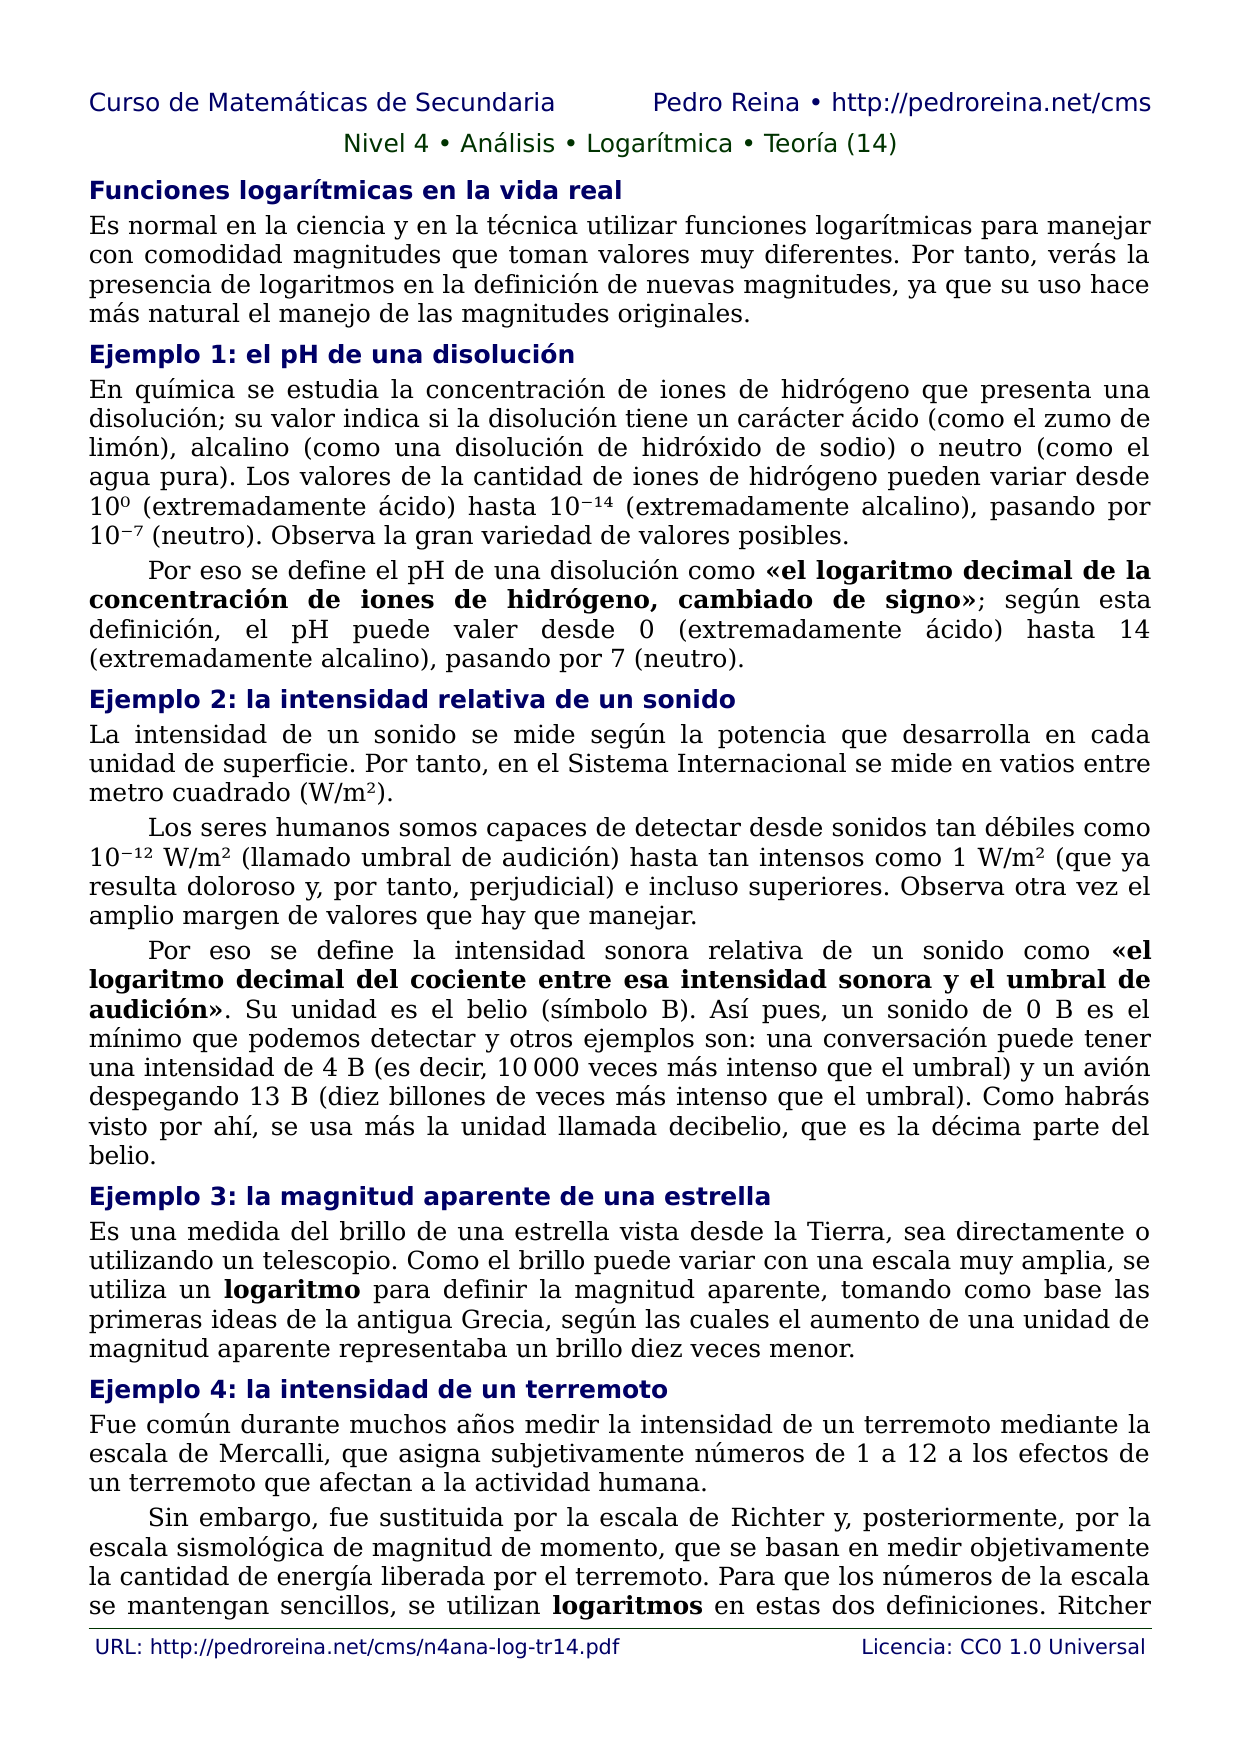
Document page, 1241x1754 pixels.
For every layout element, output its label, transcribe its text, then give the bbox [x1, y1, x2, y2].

text Ejemplo 1: el pH de una disolución [88, 340, 1152, 369]
text Es una medida del brillo de una estrella vista desde la Tierra, sea directamente o utilizando un telescopio. Como el brillo puede variar con una escala muy amplia, se utiliza un logaritmo para definir la magnitud aparente, tomando como base las primeras ideas de la antigua Grecia, según las cuales el aumento de una unidad de magnitud aparente representaba un brillo diez veces menor. [88, 1217, 1152, 1363]
text Es normal en la ciencia y en la técnica utilizar funciones logarítmicas para manejar con comodidad magnitudes que toman valores muy diferentes. Por tanto, verás la presencia de logaritmos en la definición de nuevas magnitudes, ya que su uso hace más natural el manejo de las magnitudes originales. [88, 211, 1152, 328]
text Los seres humanos somos capaces de detectar desde sonidos tan débiles como 10⁻¹² W/m² (llamado umbral de audición) hasta tan intensos como 1 W/m² (que ya resulta doloroso y, por tanto, perjudicial) e incluso superiores. Observa otra vez el amplio margen de valores que hay que manejar. [88, 813, 1152, 930]
text Por eso se define el pH de una disolución como «el logaritmo decimal de la concentración de iones de hidrógeno, cambiado de signo»; según esta definición, el pH puede valer desde 0 (extremadamente ácido) hasta 14 (extremadamente alcalino), pasando por 7 (neutro). [88, 556, 1152, 673]
text En química se estudia la concentración de iones de hidrógeno que presenta una disolución; su valor indica si la disolución tiene un carácter ácido (como el zumo de limón), alcalino (como una disolución de hidróxido de sodio) o neutro (como el agua pura). Los valores de la cantidad de iones de hidrógeno pueden variar desde 10⁰ (extremadamente ácido) hasta 10⁻¹⁴ (extremadamente alcalino), pasando por 10⁻⁷ (neutro). Observa la gran variedad de valores posibles. [88, 375, 1152, 550]
text Ejemplo 3: la magnitud aparente de una estrella [88, 1182, 1152, 1211]
text Funciones logarítmicas en la vida real [88, 176, 1152, 206]
text Nivel 4 • Análisis • Logarítmica • Teoría (14) [88, 129, 1152, 159]
text Por eso se define la intensidad sonora relativa de un sonido como «el logaritmo decimal del cociente entre esa intensidad sonora y el umbral de audición». Su unidad es el belio (símbolo B). Así pues, un sonido de 0 B es el mínimo que podemos detectar y otros ejemplos son: una conversación puede tener una intensidad de 4 B (es decir, 10 000 veces más intenso que el umbral) y un avión despegando 13 B (diez billones de veces más intenso que el umbral). Como habrás visto por ahí, se usa más la unidad llamada decibelio, que es la décima parte del belio. [88, 936, 1152, 1170]
text La intensidad de un sonido se mide según la potencia que desarrolla en cada unidad de superficie. Por tanto, en el Sistema Internacional se mide en vatios entre metro cuadrado (W/m²). [88, 720, 1152, 808]
text Fue común durante muchos años medir la intensidad de un terremoto mediante la escala de Mercalli, que asigna subjetivamente números de 1 a 12 a los efectos de un terremoto que afectan a la actividad humana. [88, 1410, 1152, 1498]
text Curso de Matemáticas de Secundaria Pedro Reina • http://pedroreina.net/cms [88, 88, 1152, 118]
text Ejemplo 4: la intensidad de un terremoto [88, 1375, 1152, 1404]
text Ejemplo 2: la intensidad relativa de un sonido [88, 685, 1152, 714]
text Sin embargo, fue sustituida por la escala de Richter y, posteriormente, por la escala sismológica de magnitud de momento, que se basan en medir objetivamente la cantidad de energía liberada por el terremoto. Para que los números de la escala se mantengan sencillos, se utilizan logaritmos en estas dos definiciones. Ritcher [88, 1503, 1152, 1620]
